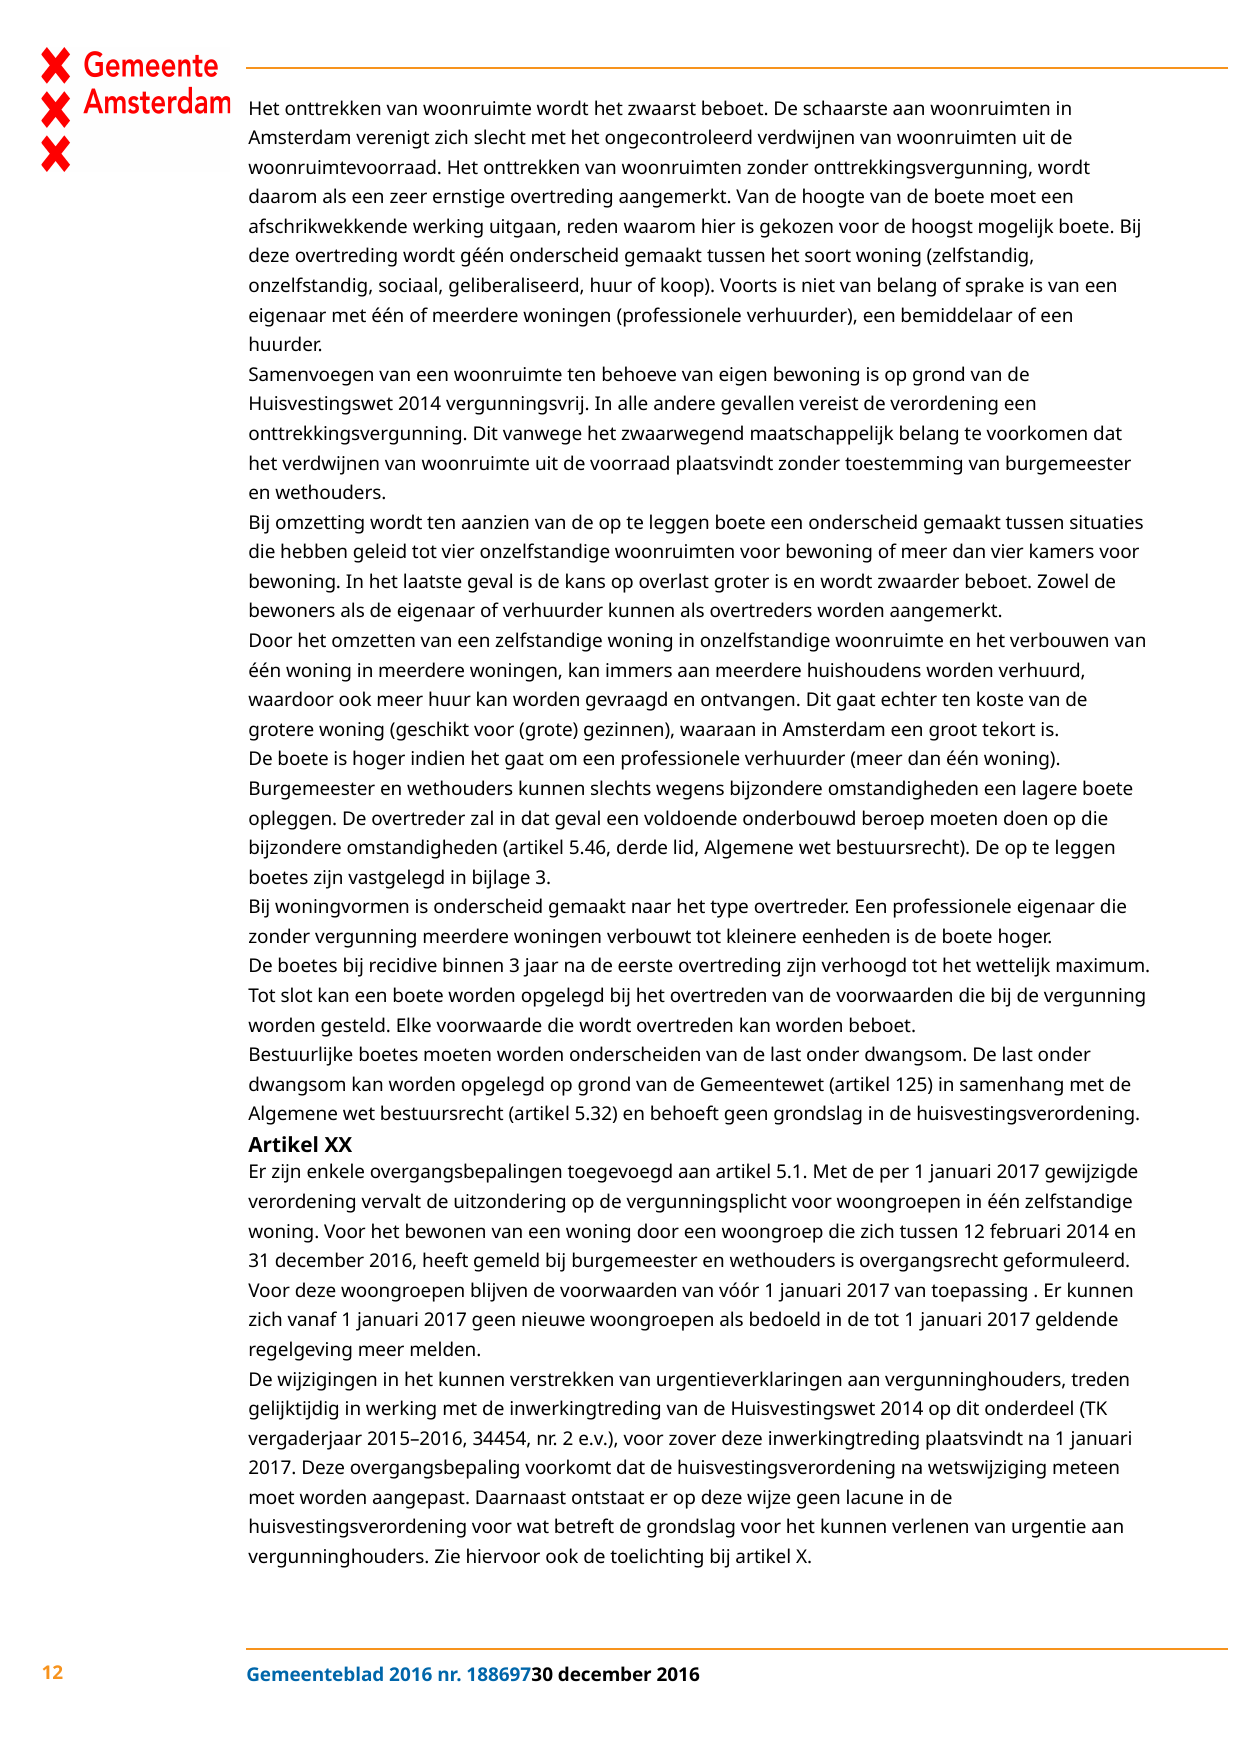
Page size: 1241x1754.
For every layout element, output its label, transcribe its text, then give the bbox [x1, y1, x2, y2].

text Bij omzetting wordt ten aanzien van de op te leggen boete een onderscheid gemaakt tussen situaties die hebben geleid tot vier onzelfstandige woonruimten voor bewoning of meer dan vier kamers voor bewoning. In het laatste geval is de kans op overlast groter is en wordt zwaarder beboet. Zowel de bewoners als de eigenaar of verhuurder kunnen als overtreders worden aangemerkt. [248, 509, 1152, 623]
picture [41, 47, 231, 172]
text Bij woningvormen is onderscheid gemaakt naar het type overtreder. Een professionele eigenaar die zonder vergunning meerdere woningen verbouwt tot kleinere eenheden is de boete hoger. [248, 893, 1152, 949]
text Bestuurlijke boetes moeten worden onderscheiden van de last onder dwangsom. De last onder dwangsom kan worden opgelegd op grond van de Gemeentewet (artikel 125) in samenhang met de Algemene wet bestuursrecht (artikel 5.32) en behoeft geen grondslag in de huisvestingsverordening. [248, 1041, 1152, 1126]
text De boete is hoger indien het gaat om een professionele verhuurder (meer dan één woning). [248, 746, 1152, 771]
text De wijzigingen in het kunnen verstrekken van urgentieverklaringen aan vergunninghouders, treden gelijktijdig in werking met de inwerkingtreding van de Huisvestingswet 2014 op dit onderdeel (TK vergaderjaar 2015–2016, 34454, nr. 2 e.v.), voor zover deze inwerkingtreding plaatsvindt na 1 januari 2017. Deze overgangsbepaling voorkomt dat de huisvestingsverordening na wetswijziging meteen moet worden aangepast. Daarnaast ontstaat er op deze wijze geen lacune in de huisvestingsverordening voor wat betreft de grondslag voor het kunnen verlenen van urgentie aan vergunninghouders. Zie hiervoor ook de toelichting bij artikel X. [248, 1366, 1152, 1569]
text Door het omzetten van een zelfstandige woning in onzelfstandige woonruimte en het verbouwen van één woning in meerdere woningen, kan immers aan meerdere huishoudens worden verhuurd, waardoor ook meer huur kan worden gevraagd en ontvangen. Dit gaat echter ten koste van de grotere woning (geschikt voor (grote) gezinnen), waaraan in Amsterdam een groot tekort is. [248, 627, 1152, 742]
text Tot slot kan een boete worden opgelegd bij het overtreden van de voorwaarden die bij de vergunning worden gesteld. Elke voorwaarde die wordt overtreden kan worden beboet. [248, 982, 1152, 1038]
text Artikel XX [248, 1130, 1152, 1159]
text Burgemeester en wethouders kunnen slechts wegens bijzondere omstandigheden een lagere boete opleggen. De overtreder zal in dat geval een voldoende onderbouwd beroep moeten doen op die bijzondere omstandigheden (artikel 5.46, derde lid, Algemene wet bestuursrecht). De op te leggen boetes zijn vastgelegd in bijlage 3. [248, 775, 1152, 890]
text De boetes bij recidive binnen 3 jaar na de eerste overtreding zijn verhoogd tot het wettelijk maximum. [248, 953, 1152, 978]
text Samenvoegen van een woonruimte ten behoeve van eigen bewoning is op grond van de Huisvestingswet 2014 vergunningsvrij. In alle andere gevallen vereist de verordening een onttrekkingsvergunning. Dit vanwege het zwaarwegend maatschappelijk belang te voorkomen dat het verdwijnen van woonruimte uit de voorraad plaatsvindt zonder toestemming van burgemeester en wethouders. [248, 361, 1152, 505]
text Er zijn enkele overgangsbepalingen toegevoegd aan artikel 5.1. Met de per 1 januari 2017 gewijzigde verordening vervalt de uitzondering op de vergunningsplicht voor woongroepen in één zelfstandige woning. Voor het bewonen van een woning door een woongroep die zich tussen 12 februari 2014 en 31 december 2016, heeft gemeld bij burgemeester en wethouders is overgangsrecht geformuleerd. Voor deze woongroepen blijven de voorwaarden van vóór 1 januari 2017 van toepassing . Er kunnen zich vanaf 1 januari 2017 geen nieuwe woongroepen als bedoeld in de tot 1 januari 2017 geldende regelgeving meer melden. [248, 1159, 1152, 1362]
text Het onttrekken van woonruimte wordt het zwaarst beboet. De schaarste aan woonruimten in Amsterdam verenigt zich slecht met het ongecontroleerd verdwijnen van woonruimten uit de woonruimtevoorraad. Het onttrekken van woonruimten zonder onttrekkingsvergunning, wordt daarom als een zeer ernstige overtreding aangemerkt. Van de hoogte van de boete moet een afschrikwekkende werking uitgaan, reden waarom hier is gekozen voor de hoogst mogelijk boete. Bij deze overtreding wordt géén onderscheid gemaakt tussen het soort woning (zelfstandig, onzelfstandig, sociaal, geliberaliseerd, huur of koop). Voorts is niet van belang of sprake is van een eigenaar met één of meerdere woningen (professionele verhuurder), een bemiddelaar of een huurder. [248, 95, 1152, 357]
